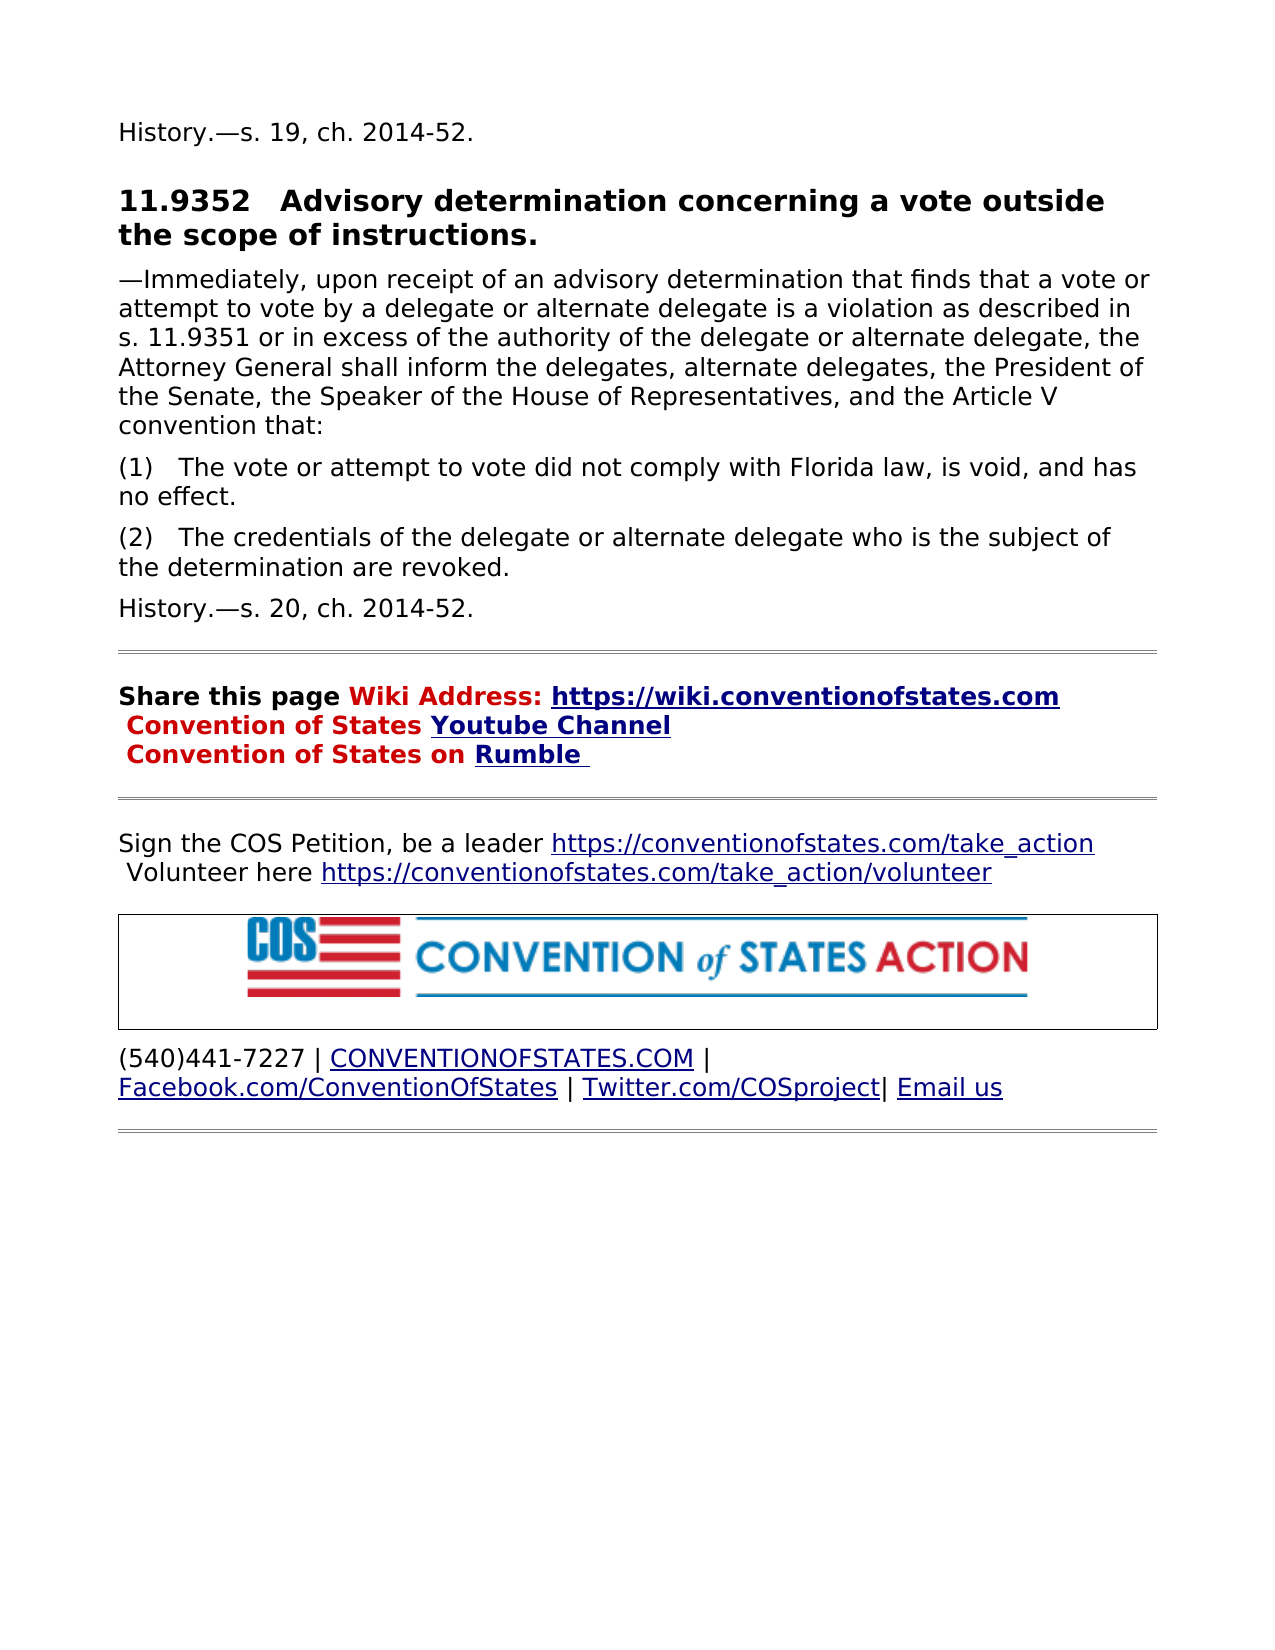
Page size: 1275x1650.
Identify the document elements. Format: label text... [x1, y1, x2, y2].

table_header [119, 915, 1157, 1029]
text (1) The vote or attempt to vote did not comply with Florida law, is void, and has no effect. [118, 453, 1157, 511]
text —Immediately, upon receipt of an advisory determination that finds that a vote or attempt to vote by a delegate or alternate delegate is a violation as described in s. 11.9351 or in excess of the authority of the delegate or alternate delegate, the Attorney General shall inform the delegates, alternate delegates, the President of the Senate, the Speaker of the House of Representatives, and the Article V convention that: [118, 265, 1157, 440]
text (540)441-7227 | CONVENTIONOFSTATES.COM | Facebook.com/ConventionOfStates | Twitter.com/COSproject| Email us [118, 1044, 1157, 1102]
text (2) The credentials of the delegate or alternate delegate who is the subject of the determination are revoked. [118, 523, 1157, 582]
text Share this page Wiki Address: https://wiki.conventionofstates.com Convention of States Youtube Channel Convention of States on Rumble [118, 682, 1157, 770]
text Sign the COS Petition, be a leader https://conventionofstates.com/take_action Volunteer here https://conventionofstates.com/take_action/volunteer [118, 829, 1157, 887]
text History.—s. 20, ch. 2014-52. [118, 594, 1157, 623]
subtitle 11.9352 Advisory determination concerning a vote outside the scope of instructions. [118, 185, 1157, 253]
picture [247, 917, 1028, 997]
text History.—s. 19, ch. 2014-52. [118, 118, 1157, 147]
